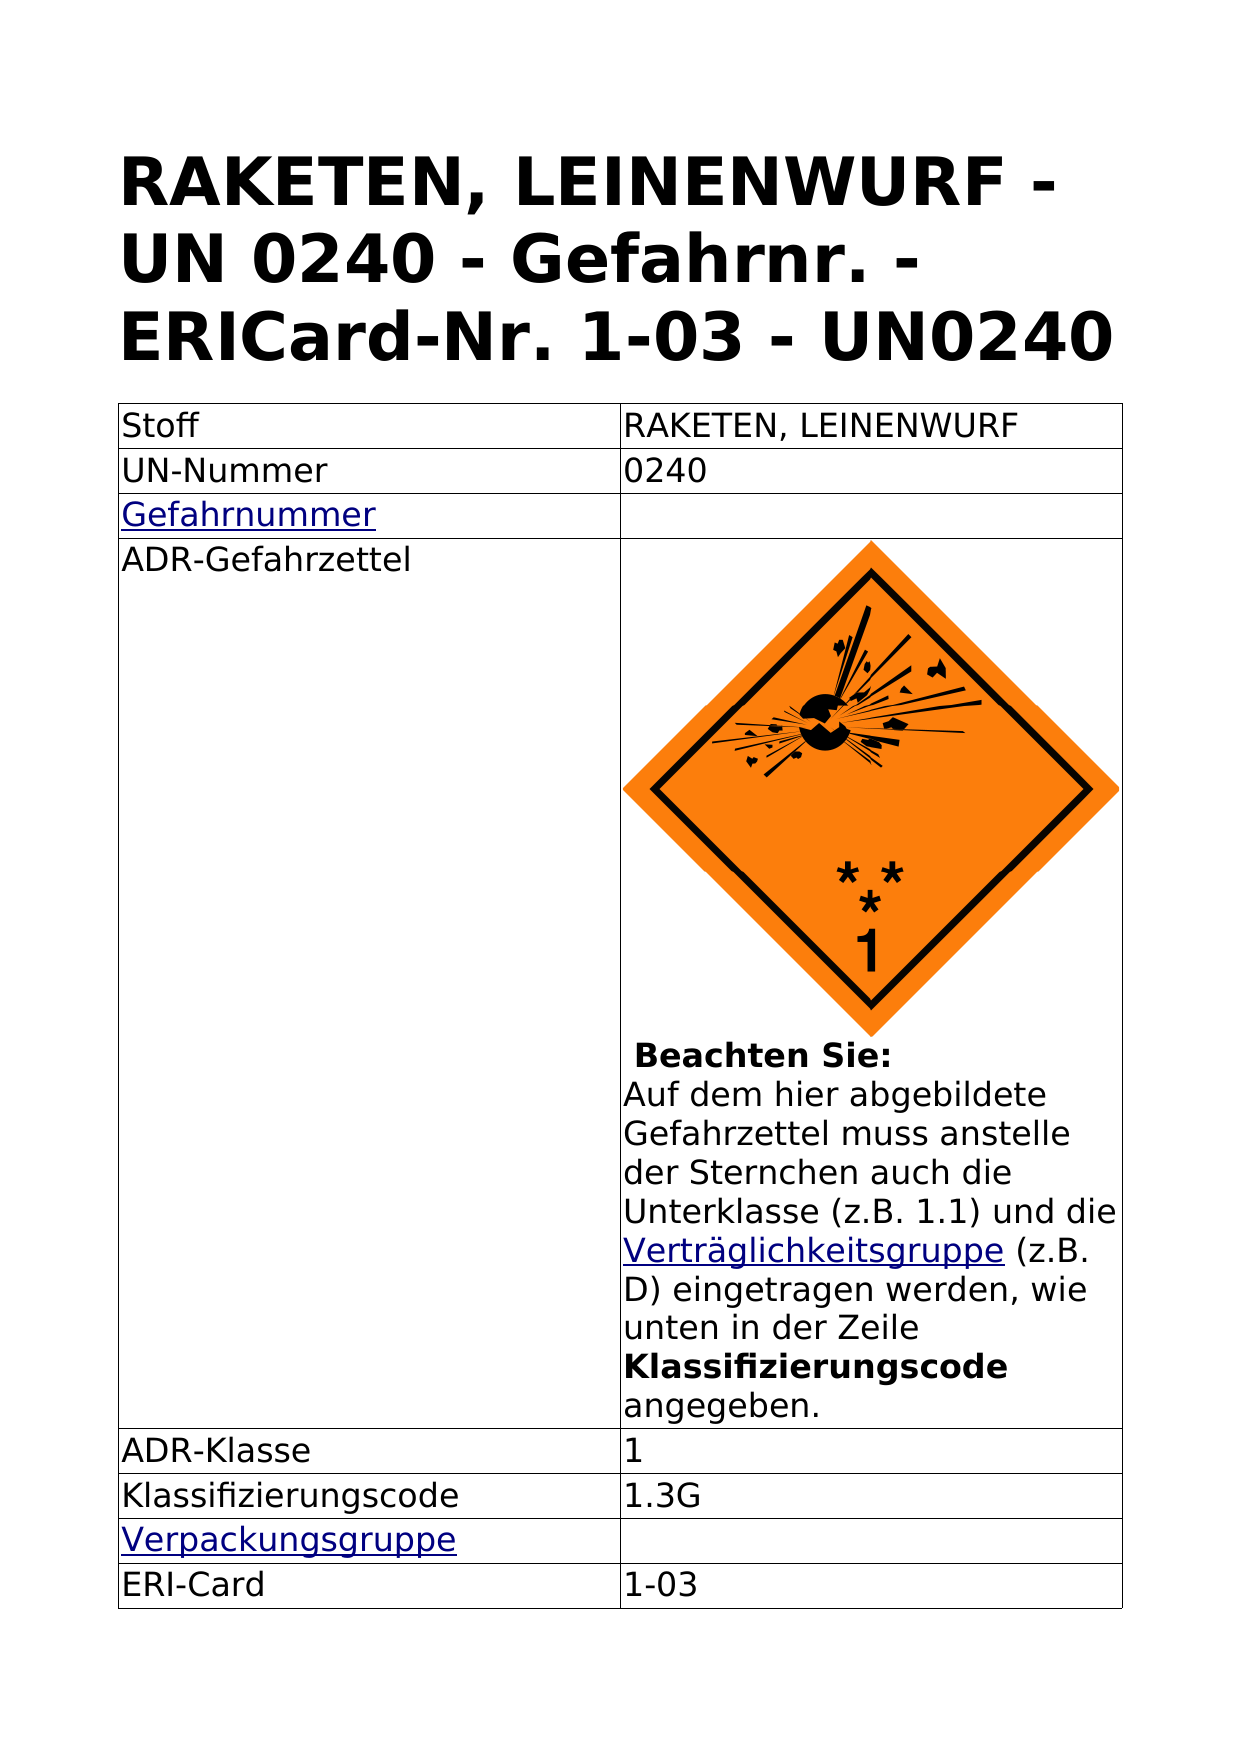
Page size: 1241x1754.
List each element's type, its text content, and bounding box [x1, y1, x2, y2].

table_cell Verpackungsgruppe [119, 1519, 620, 1563]
subtitle RAKETEN, LEINENWURF - UN 0240 - Gefahrnr. - ERICard-Nr. 1-03 - UN0240 [118, 143, 1122, 376]
table_cell ADR-Gefahrzettel [119, 539, 620, 1428]
table_cell [621, 1519, 1122, 1563]
table_header RAKETEN, LEINENWURF [621, 404, 1122, 448]
table_cell 0240 [621, 449, 1122, 493]
table_cell UN-Nummer [119, 449, 620, 493]
table_cell ERI-Card [119, 1564, 620, 1607]
table_cell [621, 494, 1122, 538]
table_cell 1 [621, 1429, 1122, 1473]
table_cell 1-03 [621, 1564, 1122, 1607]
table_cell Beachten Sie: Auf dem hier abgebildete Gefahrzettel muss anstelle der Sternchen auch die Unterklasse (z.B. 1.1) und die Verträglichkeitsgruppe (z.B. D) eingetragen werden, wie unten in der Zeile Klassifizierungscode angegeben. [621, 539, 1122, 1428]
table_cell Gefahrnummer [119, 494, 620, 538]
picture [622, 540, 1120, 1037]
table_cell 1.3G [621, 1474, 1122, 1518]
table_cell ADR-Klasse [119, 1429, 620, 1473]
table_header Stoff [119, 404, 620, 448]
table_cell Klassifizierungscode [119, 1474, 620, 1518]
